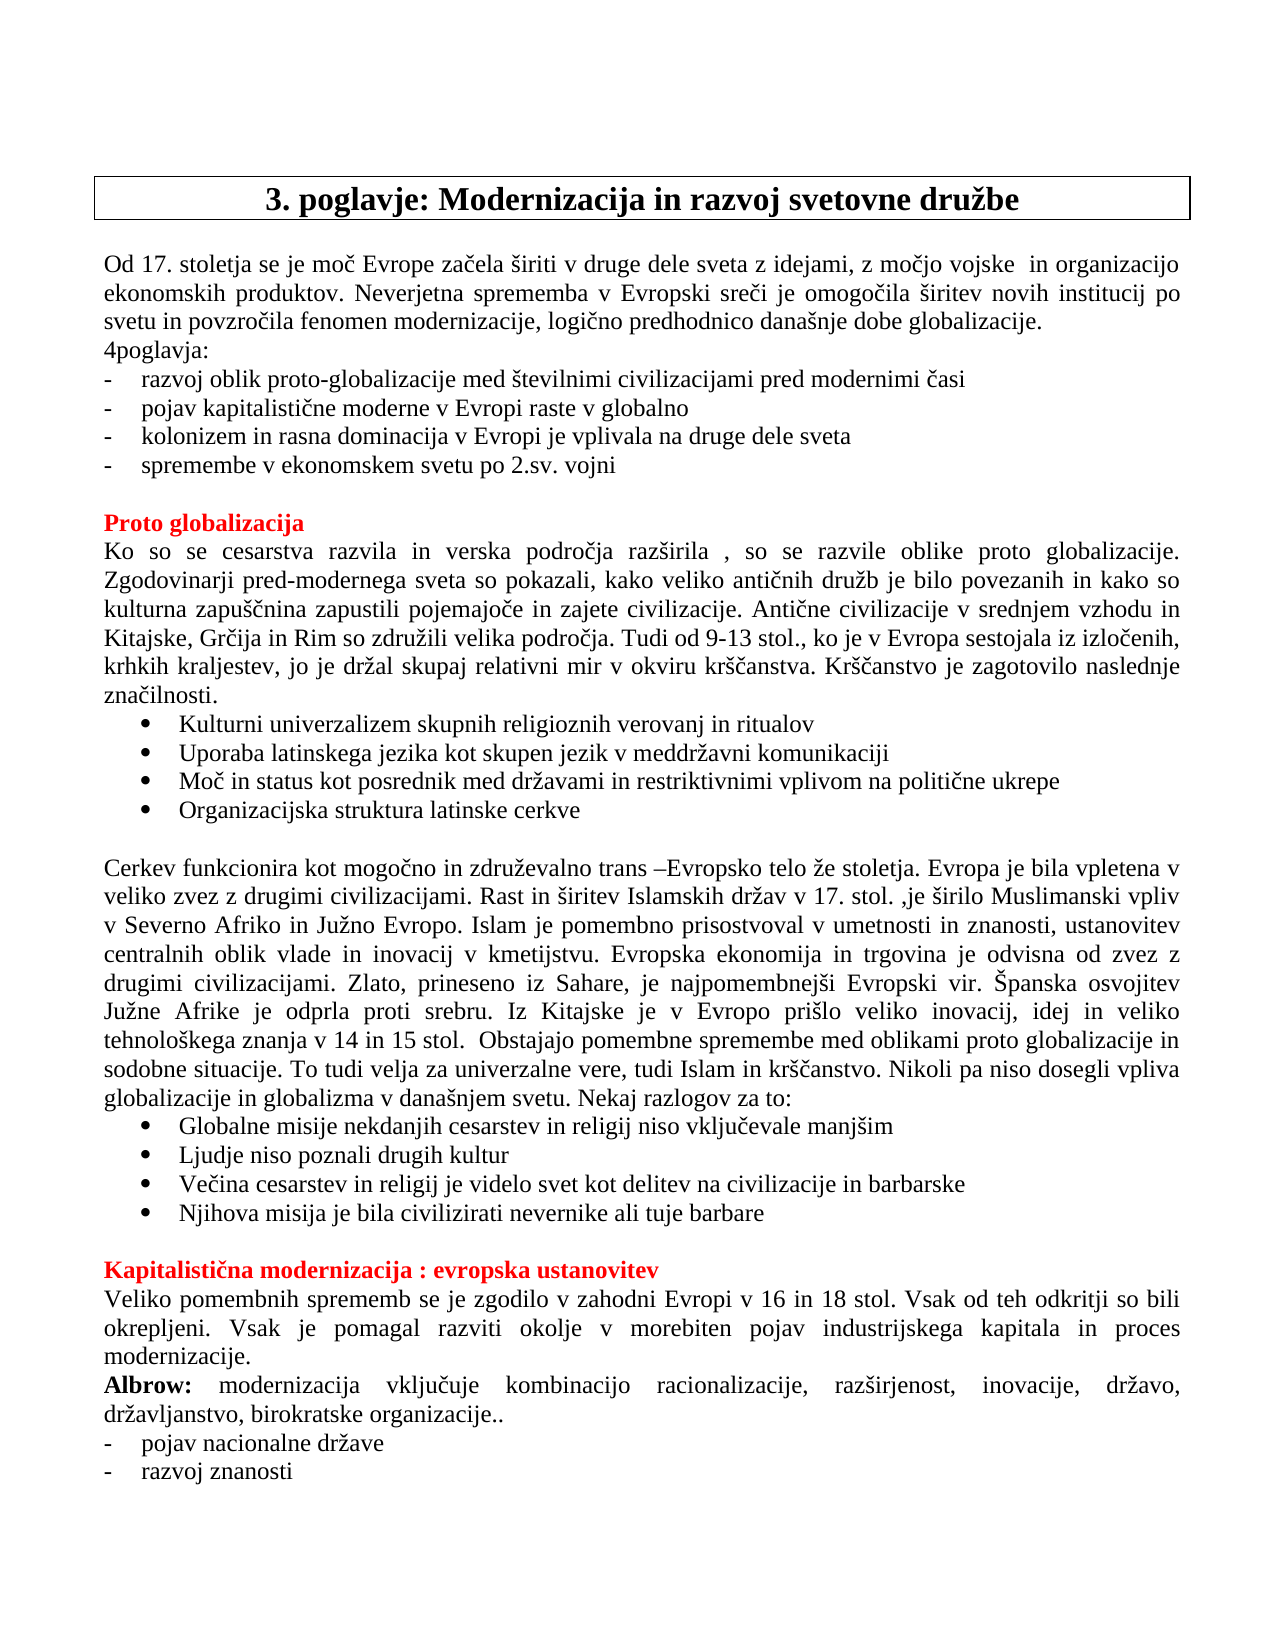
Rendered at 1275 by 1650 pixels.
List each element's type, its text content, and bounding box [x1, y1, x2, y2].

list Moč in status kot posrednik med državami in restriktivnimi vplivom na politične ukrepe [141, 766, 1181, 795]
text Cerkev funkcionira kot mogočno in združevalno trans –Evropsko telo že stoletja. Evropa je bila vpletena v veliko zvez z drugimi civilizacijami. Rast in širitev Islamskih držav v 17. stol. ,je širilo Muslimanski vpliv v Severno Afriko in Južno Evropo. Islam je pomembno prisostvoval v umetnosti in znanosti, ustanovitev centralnih oblik vlade in inovacij v kmetijstvu. Evropska ekonomija in trgovina je odvisna od zvez z drugimi civilizacijami. Zlato, prineseno iz Sahare, je najpomembnejši Evropski vir. Španska osvojitev Južne Afrike je odprla proti srebru. Iz Kitajske je v Evropo prišlo veliko inovacij, idej in veliko tehnološkega znanja v 14 in 15 stol. Obstajajo pomembne spremembe med oblikami proto globalizacije in sodobne situacije. To tudi velja za univerzalne vere, tudi Islam in krščanstvo. Nikoli pa niso dosegli vpliva globalizacije in globalizma v današnjem svetu. Nekaj razlogov za to: [103, 853, 1181, 1111]
text Albrow: modernizacija vključuje kombinacijo racionalizacije, razširjenost, inovacije, državo, državljanstvo, birokratske organizacije.. [103, 1370, 1181, 1428]
list pojav kapitalistične moderne v Evropi raste v globalno [103, 393, 1181, 421]
list razvoj oblik proto-globalizacije med številnimi civilizacijami pred modernimi časi [103, 364, 1181, 393]
text Ko so se cesarstva razvila in verska področja razširila , so se razvile oblike proto globalizacije. Zgodovinarji pred-modernega sveta so pokazali, kako veliko antičnih družb je bilo povezanih in kako so kulturna zapuščnina zapustili pojemajoče in zajete civilizacije. Antične civilizacije v srednjem vzhodu in Kitajske, Grčija in Rim so združili velika področja. Tudi od 9-13 stol., ko je v Evropa sestojala iz izločenih, krhkih kraljestev, jo je držal skupaj relativni mir v okviru krščanstva. Krščanstvo je zagotovilo naslednje značilnosti. [103, 536, 1181, 709]
list Globalne misije nekdanjih cesarstev in religij niso vključevale manjšim [141, 1111, 1181, 1140]
text Kapitalistična modernizacija : evropska ustanovitev [103, 1255, 1181, 1284]
list razvoj znanosti [103, 1456, 1181, 1485]
list pojav nacionalne države [103, 1428, 1181, 1456]
list kolonizem in rasna dominacija v Evropi je vplivala na druge dele sveta [103, 421, 1181, 450]
text 3. poglavje: Modernizacija in razvoj svetovne družbe [95, 177, 1189, 219]
text Proto globalizacija [103, 508, 1181, 536]
text Od 17. stoletja se je moč Evrope začela širiti v druge dele sveta z idejami, z močjo vojske in organizacijo ekonomskih produktov. Neverjetna sprememba v Evropski sreči je omogočila širitev novih institucij po svetu in povzročila fenomen modernizacije, logično predhodnico današnje dobe globalizacije. [103, 249, 1181, 335]
list Kulturni univerzalizem skupnih religioznih verovanj in ritualov [141, 709, 1181, 738]
text Veliko pomembnih sprememb se je zgodilo v zahodni Evropi v 16 in 18 stol. Vsak od teh odkritji so bili okrepljeni. Vsak je pomagal razviti okolje v morebiten pojav industrijskega kapitala in proces modernizacije. [103, 1284, 1181, 1370]
list spremembe v ekonomskem svetu po 2.sv. vojni [103, 450, 1181, 479]
list Organizacijska struktura latinske cerkve [141, 795, 1181, 824]
list Njihova misija je bila civilizirati nevernike ali tuje barbare [141, 1198, 1181, 1226]
list Uporaba latinskega jezika kot skupen jezik v meddržavni komunikaciji [141, 738, 1181, 766]
text 4poglavja: [103, 335, 1181, 364]
list Večina cesarstev in religij je videlo svet kot delitev na civilizacije in barbarske [141, 1169, 1181, 1198]
list Ljudje niso poznali drugih kultur [141, 1140, 1181, 1169]
